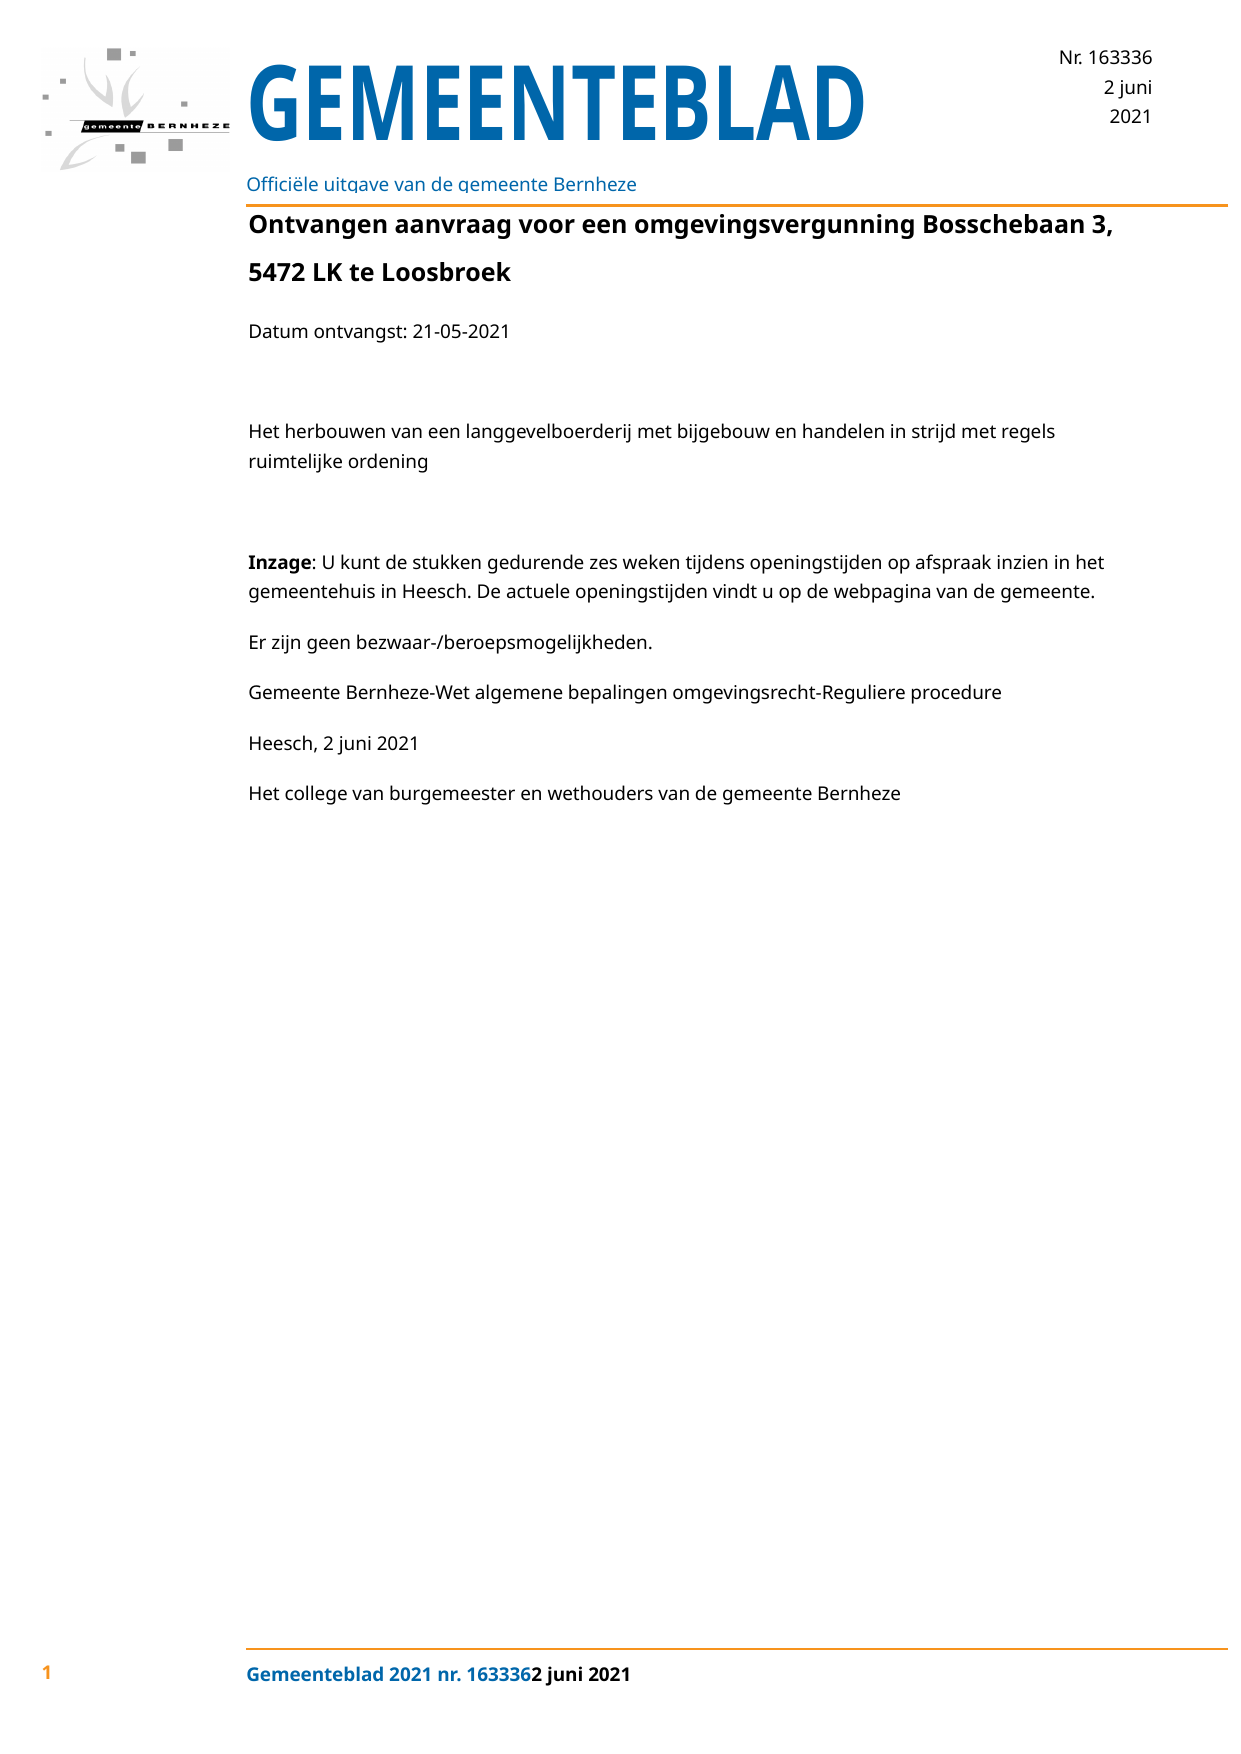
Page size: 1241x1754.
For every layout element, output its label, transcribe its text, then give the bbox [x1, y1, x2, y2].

text Heesch, 2 juni 2021 [248, 730, 1152, 756]
text Ontvangen aanvraag voor een omgevingsvergunning Bosschebaan 3, 5472 LK te Loosbroek [248, 207, 1152, 288]
text Het college van burgemeester en wethouders van de gemeente Bernheze [248, 780, 1152, 806]
text Gemeente Bernheze-Wet algemene bepalingen omgevingsrecht-Reguliere procedure [248, 679, 1152, 705]
text Er zijn geen bezwaar-/beroepsmogelijkheden. [248, 629, 1152, 655]
text Inzage: U kunt de stukken gedurende zes weken tijdens openingstijden op afspraak inzien in het gemeentehuis in Heesch. De actuele openingstijden vindt u op de webpagina van de gemeente. [248, 549, 1152, 604]
picture [41, 47, 231, 172]
text Datum ontvangst: 21-05-2021 [248, 318, 1152, 344]
text Het herbouwen van een langgevelboerderij met bijgebouw en handelen in strijd met regels ruimtelijke ordening [248, 419, 1152, 474]
